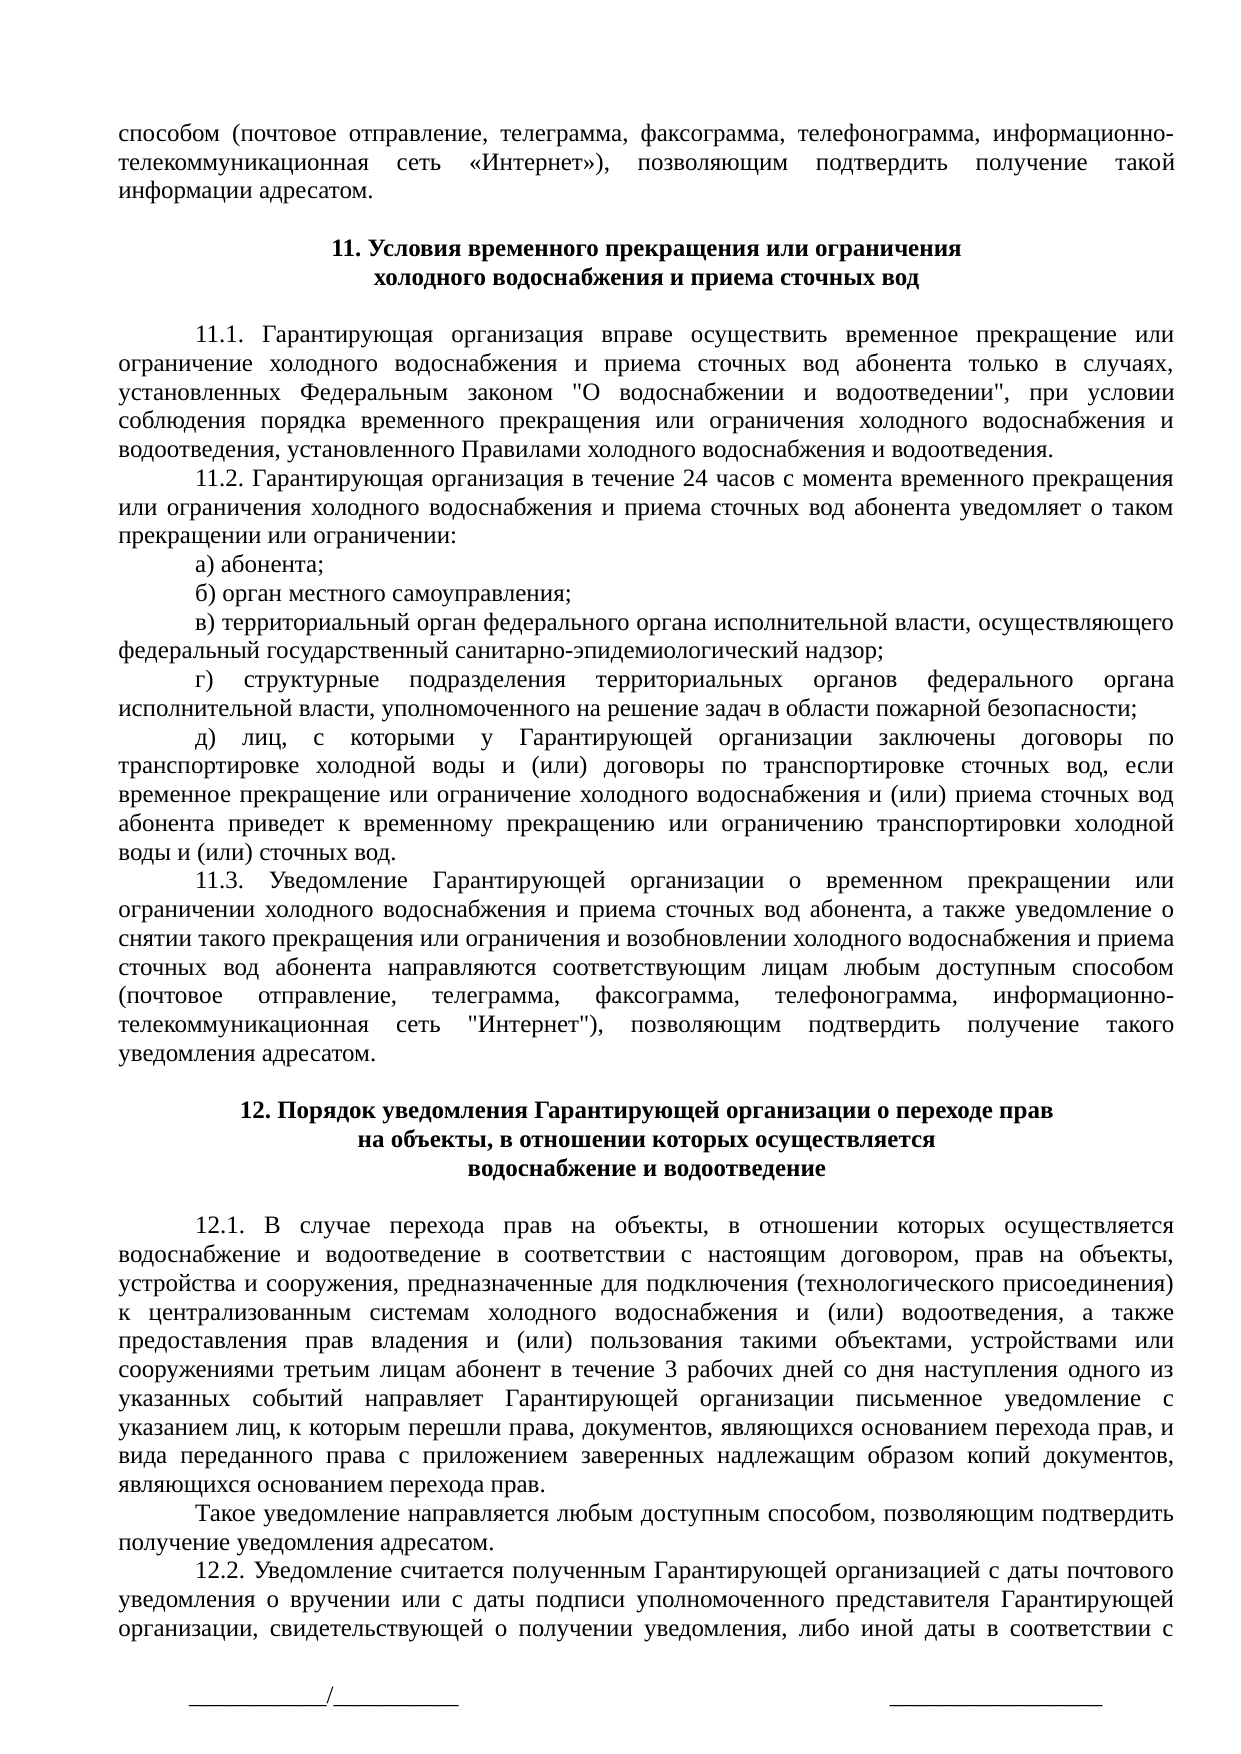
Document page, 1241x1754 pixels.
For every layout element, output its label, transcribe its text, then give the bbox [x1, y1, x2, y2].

text 11. Условия временного прекращения или ограничения [118, 233, 1175, 262]
text 12.1. В случае перехода прав на объекты, в отношении которых осуществляется водоснабжение и водоотведение в соответствии с настоящим договором, прав на объекты, устройства и сооружения, предназначенные для подключения (технологического присоединения) к централизованным системам холодного водоснабжения и (или) водоотведения, а также предоставления прав владения и (или) пользования такими объектами, устройствами или сооружениями третьим лицам абонент в течение 3 рабочих дней со дня наступления одного из указанных событий направляет Гарантирующей организации письменное уведомление с указанием лиц, к которым перешли права, документов, являющихся основанием перехода прав, и вида переданного права с приложением заверенных надлежащим образом копий документов, являющихся основанием перехода прав. [118, 1211, 1175, 1498]
text 11.2. Гарантирующая организация в течение 24 часов с момента временного прекращения или ограничения холодного водоснабжения и приема сточных вод абонента уведомляет о таком прекращении или ограничении: [118, 463, 1175, 549]
text 12.2. Уведомление считается полученным Гарантирующей организацией с даты почтового уведомления о вручении или с даты подписи уполномоченного представителя Гарантирующей организации, свидетельствующей о получении уведомления, либо иной даты в соответствии с [118, 1556, 1175, 1642]
text способом (почтовое отправление, телеграмма, факсограмма, телефонограмма, информационно-телекоммуникационная сеть «Интернет»), позволяющим подтвердить получение такой информации адресатом. [118, 118, 1175, 204]
text водоснабжение и водоотведение [118, 1153, 1175, 1182]
text на объекты, в отношении которых осуществляется [118, 1124, 1175, 1153]
text Такое уведомление направляется любым доступным способом, позволяющим подтвердить получение уведомления адресатом. [118, 1498, 1175, 1556]
text холодного водоснабжения и приема сточных вод [118, 262, 1175, 291]
text д) лиц, с которыми у Гарантирующей организации заключены договоры по транспортировке холодной воды и (или) договоры по транспортировке сточных вод, если временное прекращение или ограничение холодного водоснабжения и (или) приема сточных вод абонента приведет к временному прекращению или ограничению транспортировки холодной воды и (или) сточных вод. [118, 722, 1175, 866]
text 12. Порядок уведомления Гарантирующей организации о переходе прав [118, 1096, 1175, 1124]
text в) территориальный орган федерального органа исполнительной власти, осуществляющего федеральный государственный санитарно-эпидемиологический надзор; [118, 607, 1175, 664]
text г) структурные подразделения территориальных органов федерального органа исполнительной власти, уполномоченного на решение задач в области пожарной безопасности; [118, 664, 1175, 722]
text 11.3. Уведомление Гарантирующей организации о временном прекращении или ограничении холодного водоснабжения и приема сточных вод абонента, а также уведомление о снятии такого прекращения или ограничения и возобновлении холодного водоснабжения и приема сточных вод абонента направляются соответствующим лицам любым доступным способом (почтовое отправление, телеграмма, факсограмма, телефонограмма, информационно-телекоммуникационная сеть "Интернет"), позволяющим подтвердить получение такого уведомления адресатом. [118, 866, 1175, 1067]
text 11.1. Гарантирующая организация вправе осуществить временное прекращение или ограничение холодного водоснабжения и приема сточных вод абонента только в случаях, установленных Федеральным законом "О водоснабжении и водоотведении", при условии соблюдения порядка временного прекращения или ограничения холодного водоснабжения и водоотведения, установленного Правилами холодного водоснабжения и водоотведения. [118, 319, 1175, 463]
text б) орган местного самоуправления; [118, 578, 1175, 607]
text а) абонента; [118, 549, 1175, 578]
